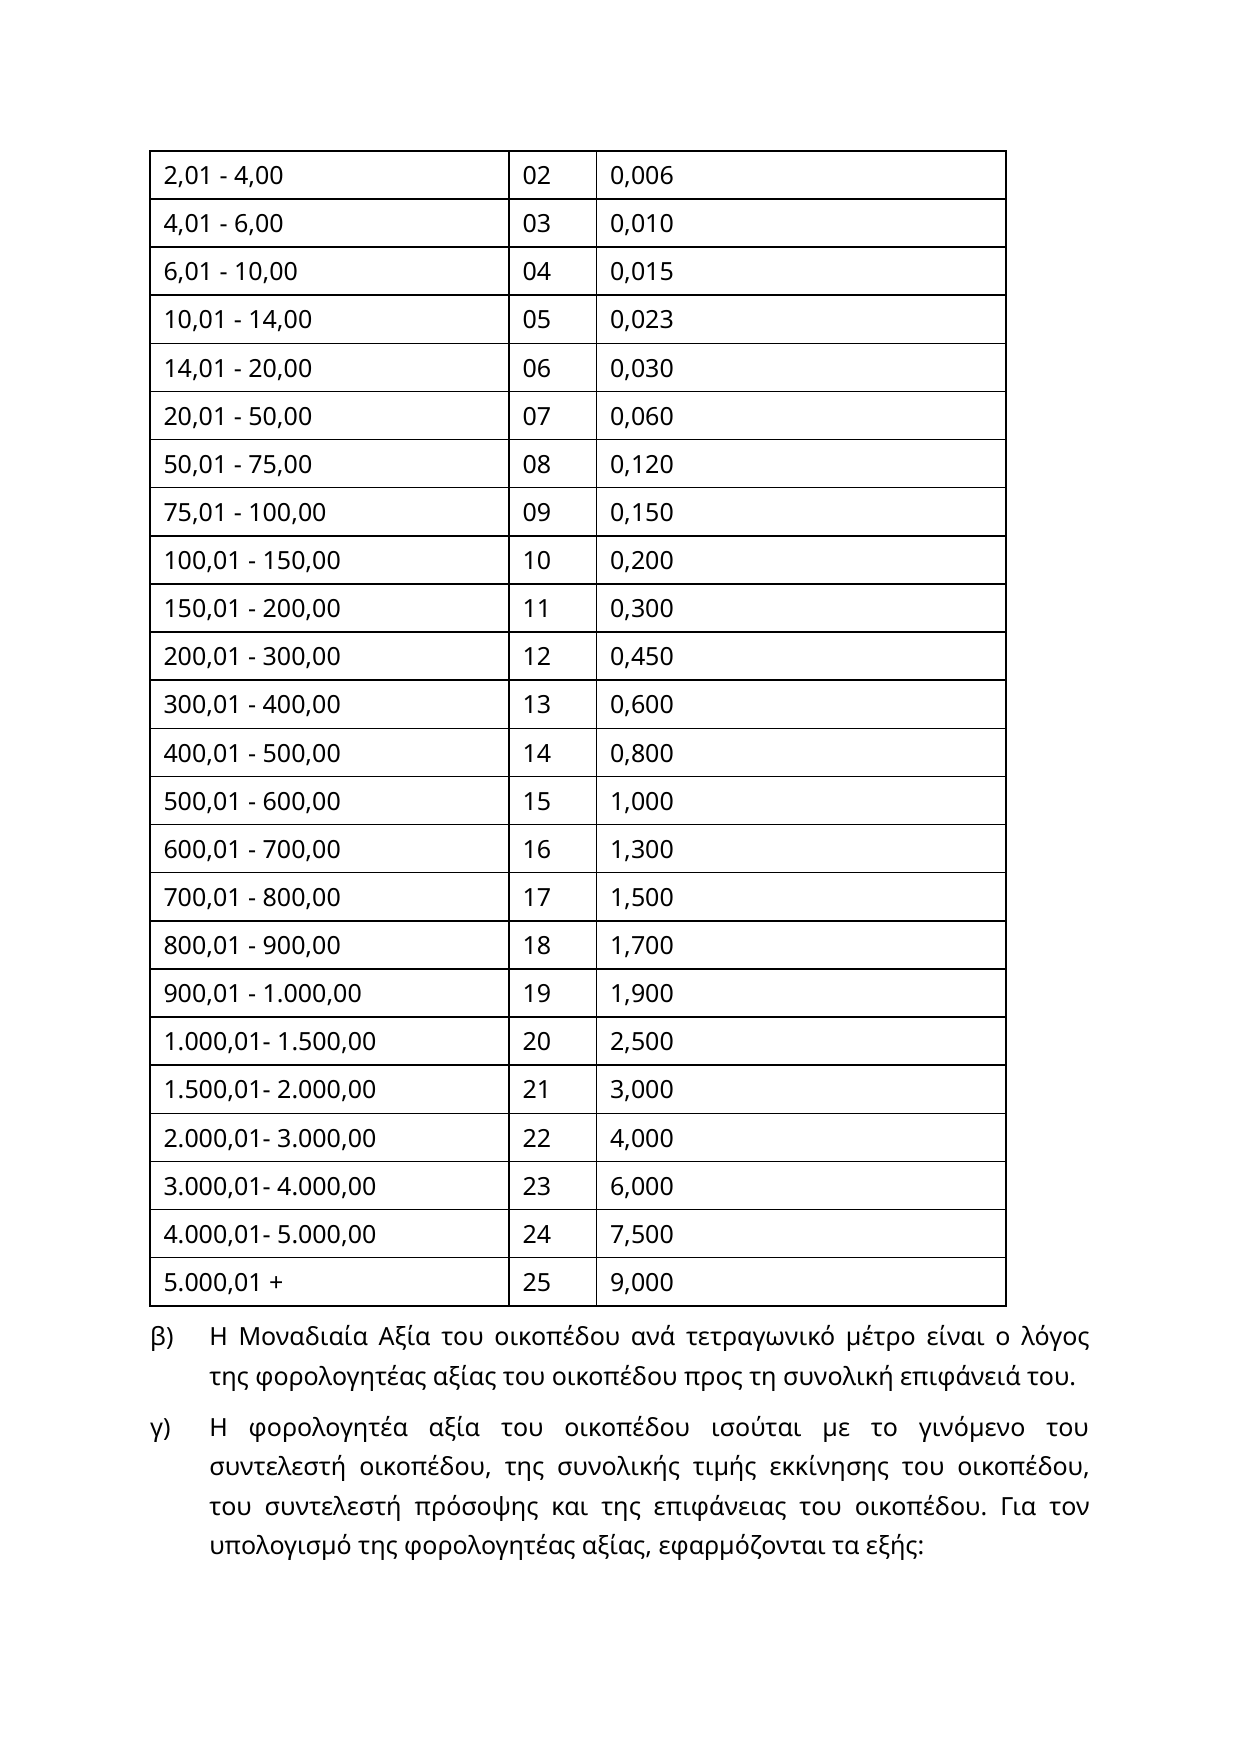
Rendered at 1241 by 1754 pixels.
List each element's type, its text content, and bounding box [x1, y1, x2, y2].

table_cell 0,030 [597, 344, 1005, 391]
list γ) Η φορολογητέα αξία του οικοπέδου ισούται με το γινόμενο του συντελεστή οικοπέδου, της συνολικής τιμής εκκίνησης του οικοπέδου, του συντελεστή πρόσοψης και της επιφάνειας του οικοπέδου. Για τον υπολογισμό της φορολογητέας αξίας, εφαρμόζονται τα εξής: [150, 1410, 1090, 1561]
table_cell 1,000 [597, 777, 1005, 824]
table_cell 25 [510, 1258, 596, 1305]
table_cell 3.000,01- 4.000,00 [151, 1162, 508, 1209]
table_cell 300,01 - 400,00 [151, 681, 508, 727]
table_cell 13 [510, 681, 596, 727]
table_cell 0,450 [597, 633, 1005, 679]
table_cell 75,01 - 100,00 [151, 488, 508, 535]
table_cell 15 [510, 777, 596, 824]
table_cell 24 [510, 1210, 596, 1257]
table_cell 02 [510, 152, 596, 198]
table_cell 4,01 - 6,00 [151, 200, 508, 246]
table_cell 16 [510, 825, 596, 872]
table_cell 1.000,01- 1.500,00 [151, 1018, 508, 1064]
table_cell 4.000,01- 5.000,00 [151, 1210, 508, 1257]
table_cell 1,900 [597, 970, 1005, 1016]
table_cell 900,01 - 1.000,00 [151, 970, 508, 1016]
table_cell 5.000,01 + [151, 1258, 508, 1305]
table_cell 6,01 - 10,00 [151, 248, 508, 294]
table_cell 10 [510, 537, 596, 583]
table_cell 0,200 [597, 537, 1005, 583]
table_cell 600,01 - 700,00 [151, 825, 508, 872]
table_cell 11 [510, 585, 596, 631]
table_cell 1.500,01- 2.000,00 [151, 1066, 508, 1112]
table_cell 7,500 [597, 1210, 1005, 1257]
table_cell 400,01 - 500,00 [151, 729, 508, 776]
table_cell 17 [510, 873, 596, 920]
table_cell 22 [510, 1114, 596, 1161]
table_cell 700,01 - 800,00 [151, 873, 508, 920]
table_cell 100,01 - 150,00 [151, 537, 508, 583]
table_cell 6,000 [597, 1162, 1005, 1209]
table_cell 9,000 [597, 1258, 1005, 1305]
table_cell 2.000,01- 3.000,00 [151, 1114, 508, 1161]
table_cell 0,120 [597, 440, 1005, 487]
table_cell 03 [510, 200, 596, 246]
table_cell 12 [510, 633, 596, 679]
table_cell 0,600 [597, 681, 1005, 727]
table_cell 18 [510, 922, 596, 968]
table_cell 04 [510, 248, 596, 294]
table_cell 0,800 [597, 729, 1005, 776]
table_cell 1,500 [597, 873, 1005, 920]
table_cell 800,01 - 900,00 [151, 922, 508, 968]
table_cell 0,015 [597, 248, 1005, 294]
table_cell 06 [510, 344, 596, 391]
table_cell 1,300 [597, 825, 1005, 872]
list β) Η Μοναδιαία Αξία του οικοπέδου ανά τετραγωνικό μέτρο είναι ο λόγος της φορολογητέας αξίας του οικοπέδου προς τη συνολική επιφάνειά του. [150, 1319, 1090, 1392]
table_cell 19 [510, 970, 596, 1016]
table_cell 1,700 [597, 922, 1005, 968]
table_cell 4,000 [597, 1114, 1005, 1161]
table_cell 50,01 - 75,00 [151, 440, 508, 487]
table_cell 21 [510, 1066, 596, 1112]
table_cell 200,01 - 300,00 [151, 633, 508, 679]
table_cell 2,01 - 4,00 [151, 152, 508, 198]
table_cell 08 [510, 440, 596, 487]
table_cell 0,006 [597, 152, 1005, 198]
table_cell 500,01 - 600,00 [151, 777, 508, 824]
table_cell 07 [510, 392, 596, 439]
table_cell 14,01 - 20,00 [151, 344, 508, 391]
table_cell 0,150 [597, 488, 1005, 535]
table_cell 0,023 [597, 296, 1005, 342]
table_cell 05 [510, 296, 596, 342]
table_cell 09 [510, 488, 596, 535]
table_cell 0,010 [597, 200, 1005, 246]
table_cell 3,000 [597, 1066, 1005, 1112]
table_cell 2,500 [597, 1018, 1005, 1064]
table_cell 10,01 - 14,00 [151, 296, 508, 342]
table_cell 20,01 - 50,00 [151, 392, 508, 439]
table_cell 0,060 [597, 392, 1005, 439]
table_cell 14 [510, 729, 596, 776]
table_cell 0,300 [597, 585, 1005, 631]
table_cell 23 [510, 1162, 596, 1209]
table_cell 20 [510, 1018, 596, 1064]
table_cell 150,01 - 200,00 [151, 585, 508, 631]
